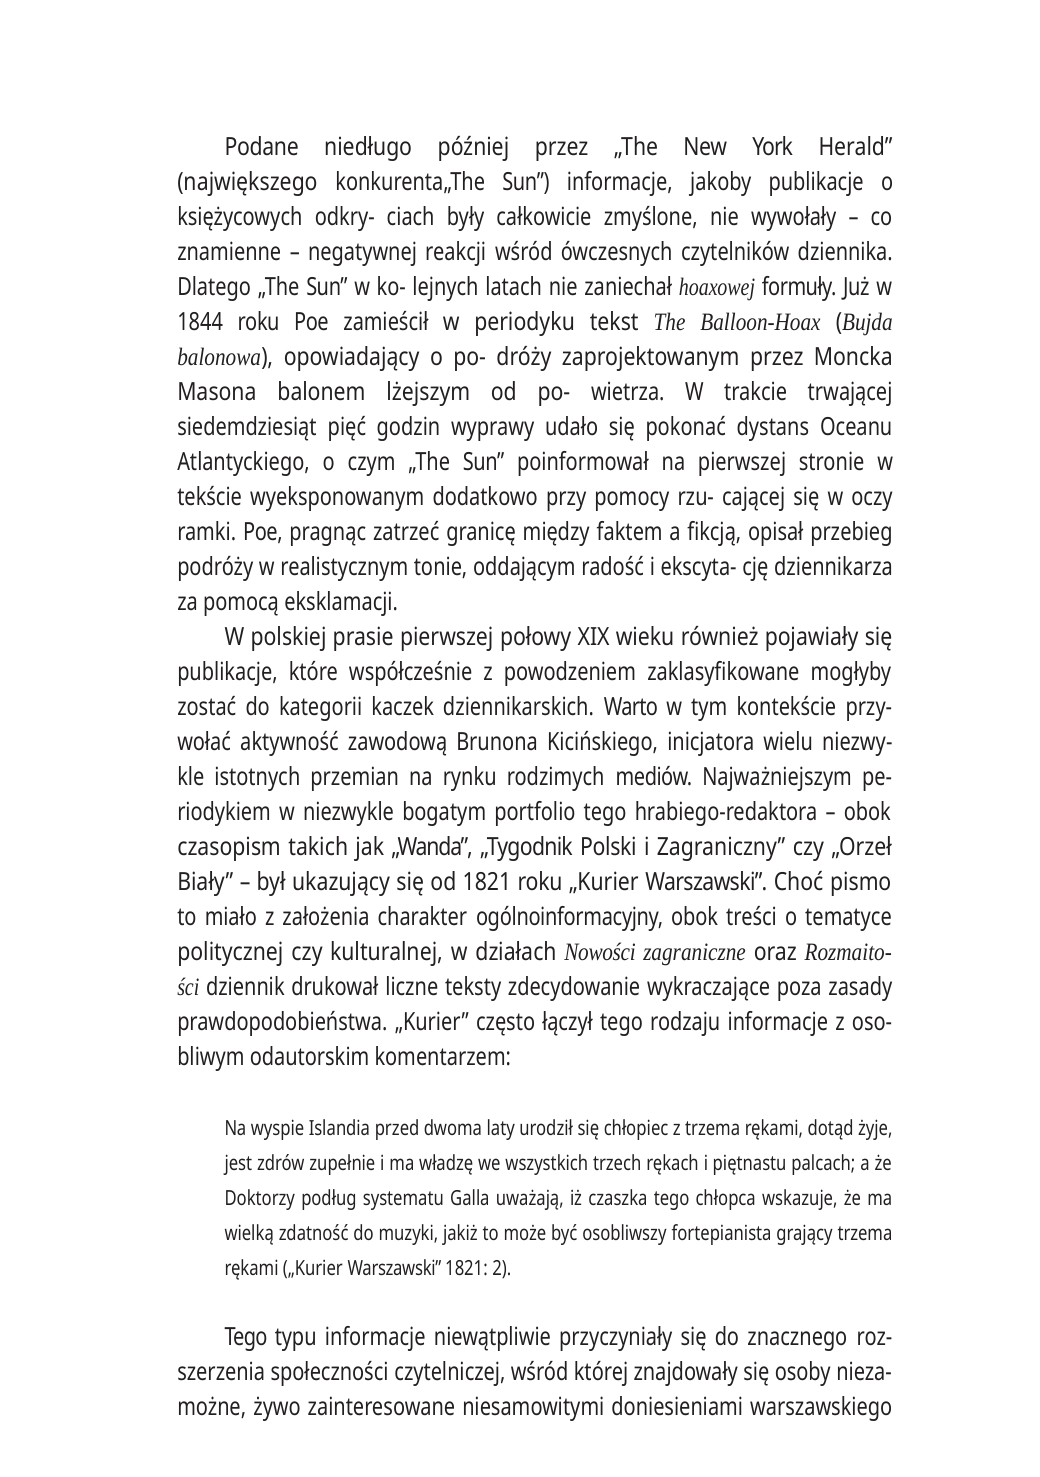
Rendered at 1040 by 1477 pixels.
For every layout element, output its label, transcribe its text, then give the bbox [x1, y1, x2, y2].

text W polskiej prasie pierwszej połowy XIX wieku również pojawiały się publikacje, które współcześnie z powodzeniem zaklasyfikowane mogłyby zostać do kategorii kaczek dziennikarskich. Warto w tym kontekście przy- wołać aktywność zawodową Brunona Kicińskiego, inicjatora wielu niezwy- kle istotnych przemian na rynku rodzimych mediów. Najważniejszym pe- riodykiem w niezwykle bogatym portfolio tego hrabiego-redaktora – obok czasopism takich jak „Wanda”, „Tygodnik Polski i Zagraniczny” czy „Orzeł Biały” – był ukazujący się od 1821 roku „Kurier Warszawski”. Choć pismo to miało z założenia charakter ogólnoinformacyjny, obok treści o tematyce politycznej czy kulturalnej, w działach Nowości zagraniczne oraz Rozmaito- ści dziennik drukował liczne teksty zdecydowanie wykraczające poza zasady prawdopodobieństwa. „Kurier” często łączył tego rodzaju informacje z oso- bliwym odautorskim komentarzem: [177, 618, 892, 1072]
text Podane niedługo później przez „The New York Herald” (największego konkurenta„The Sun”) informacje, jakoby publikacje o księżycowych odkry- ciach były całkowicie zmyślone, nie wywołały – co znamienne – negatywnej reakcji wśród ówczesnych czytelników dziennika. Dlatego „The Sun” w ko- lejnych latach nie zaniechał hoaxowej formuły. Już w 1844 roku Poe zamieścił w periodyku tekst The Balloon-Hoax (Bujda balonowa), opowiadający o po- dróży zaprojektowanym przez Moncka Masona balonem lżejszym od po- wietrza. W trakcie trwającej siedemdziesiąt pięć godzin wyprawy udało się pokonać dystans Oceanu Atlantyckiego, o czym „The Sun” poinformował na pierwszej stronie w tekście wyeksponowanym dodatkowo przy pomocy rzu- cającej się w oczy ramki. Poe, pragnąc zatrzeć granicę między faktem a fikcją, opisał przebieg podróży w realistycznym tonie, oddającym radość i ekscyta- cję dziennikarza za pomocą eksklamacji. [177, 128, 893, 617]
text Na wyspie Islandia przed dwoma laty urodził się chłopiec z trzema rękami, dotąd żyje, jest zdrów zupełnie i ma władzę we wszystkich trzech rękach i piętnastu palcach; a że Doktorzy podług systematu Galla uważają, iż czaszka tego chłopca wskazuje, że ma wielką zdatność do muzyki, jakiż to może być osobliwszy fortepianista grający trzema rękami („Kurier Warszawski” 1821: 2). [224, 1113, 893, 1281]
text Tego typu informacje niewątpliwie przyczyniały się do znacznego roz- szerzenia społeczności czytelniczej, wśród której znajdowały się osoby nieza- możne, żywo zainteresowane niesamowitymi doniesieniami warszawskiego [177, 1318, 892, 1422]
